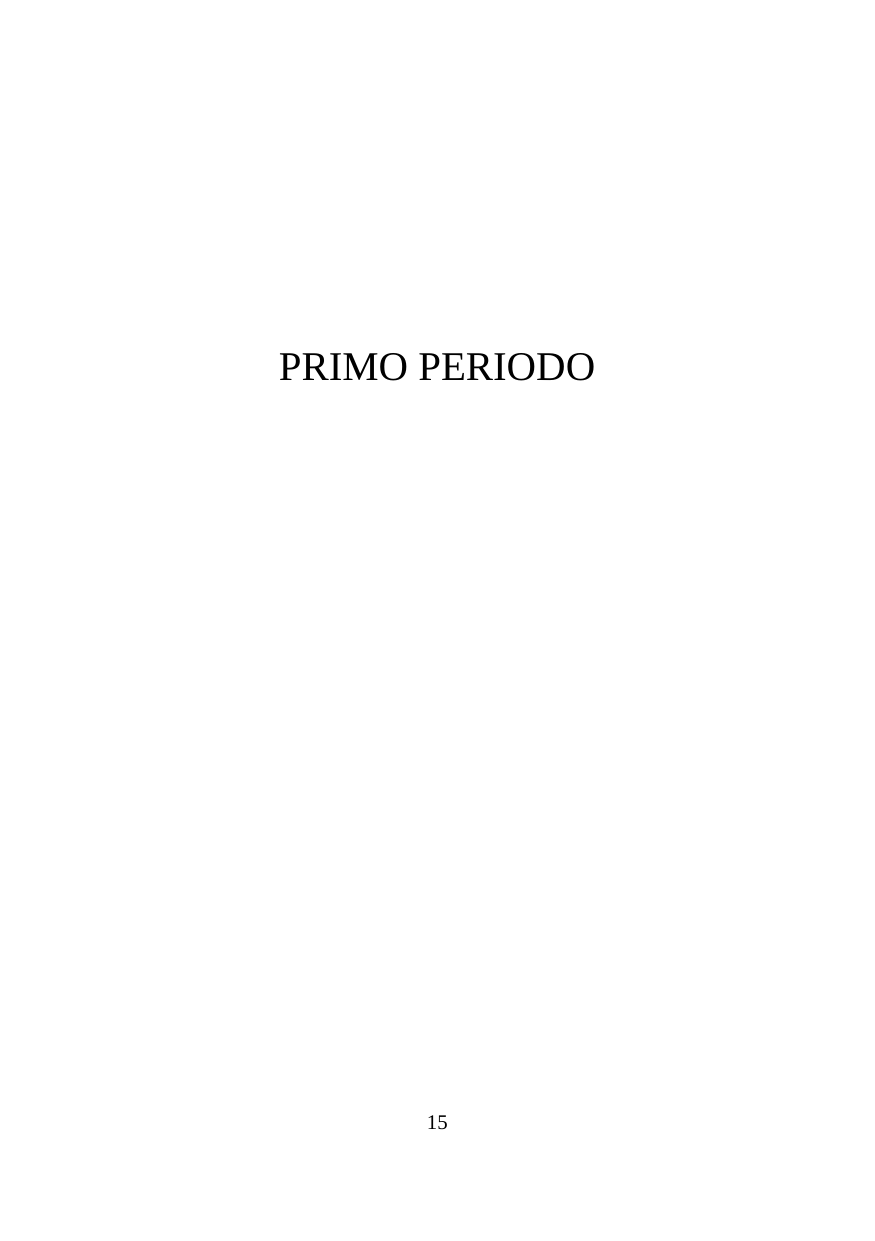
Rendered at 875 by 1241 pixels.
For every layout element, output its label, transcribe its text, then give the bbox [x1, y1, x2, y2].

subtitle PRIMO PERIODO [106, 342, 768, 389]
